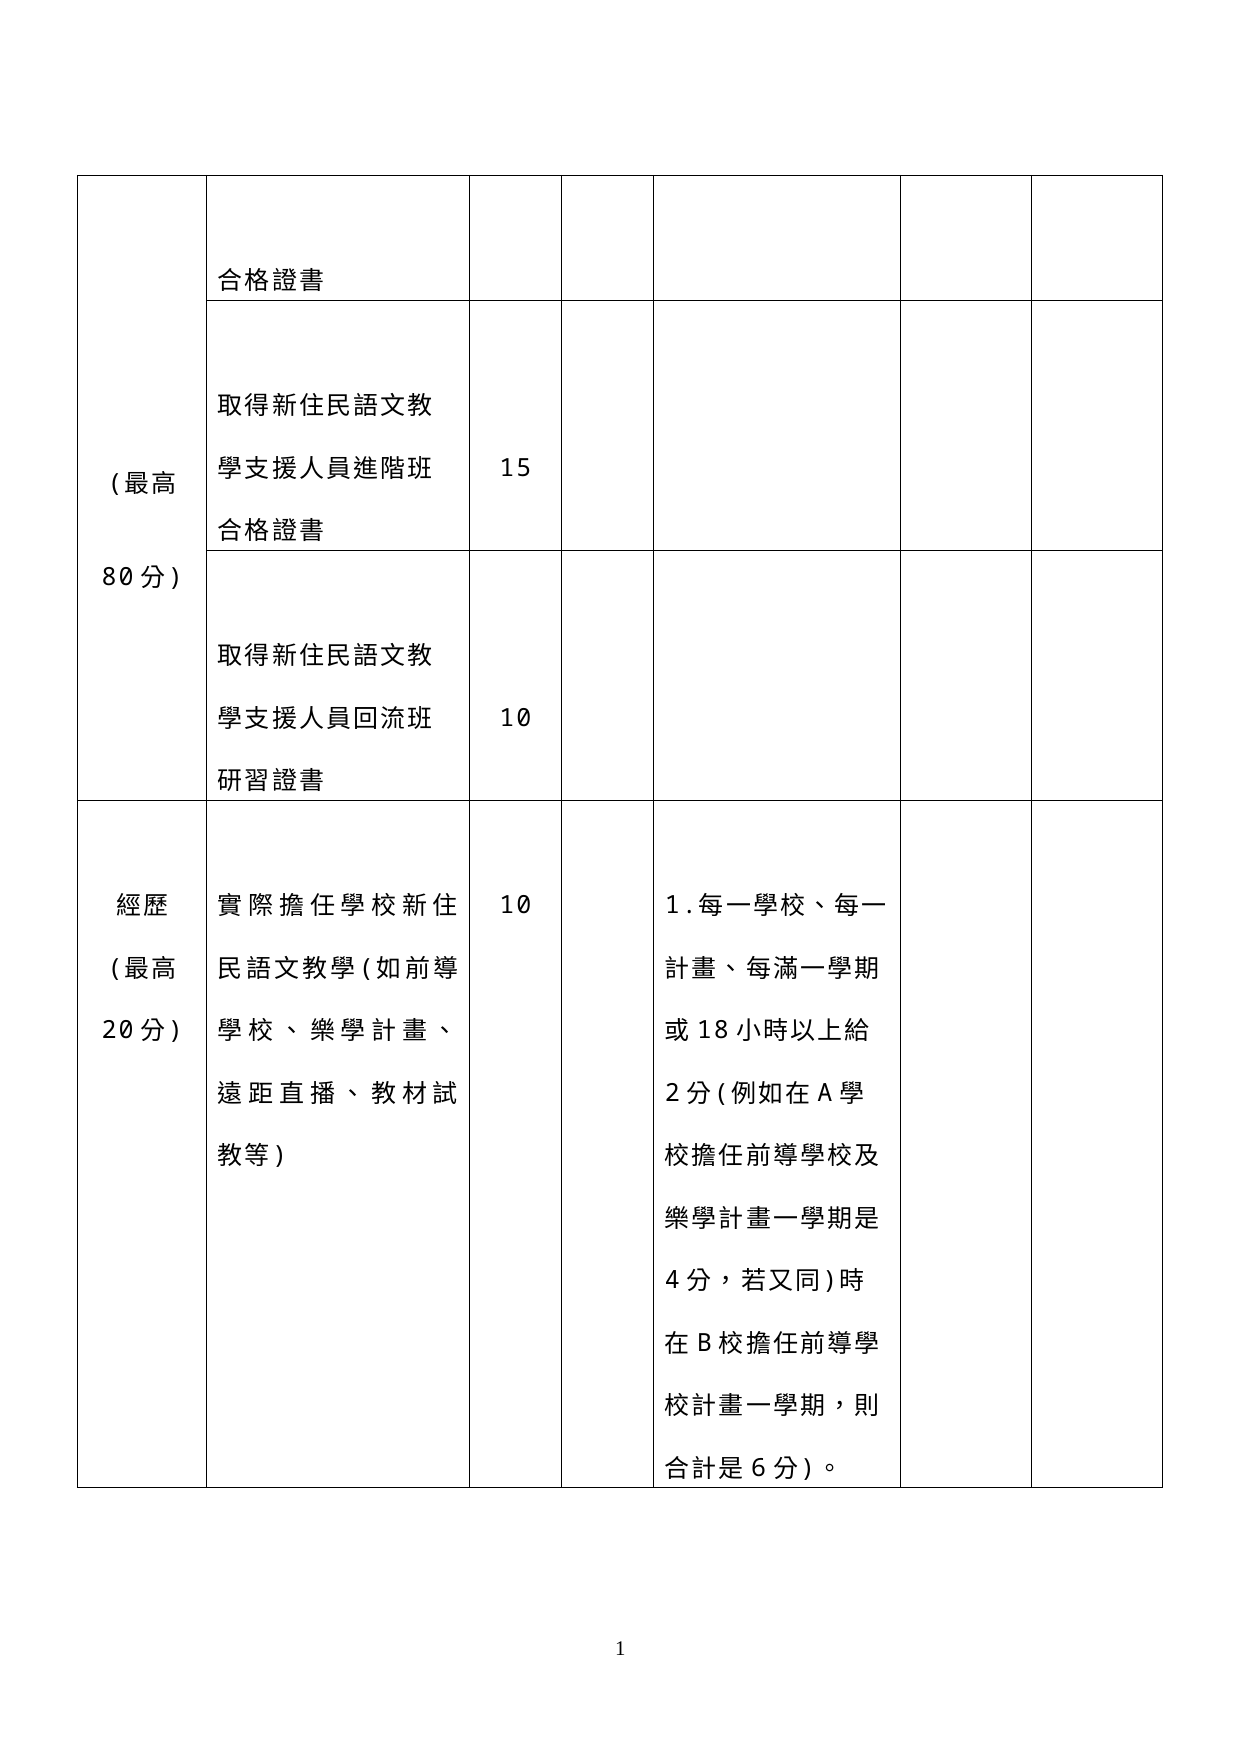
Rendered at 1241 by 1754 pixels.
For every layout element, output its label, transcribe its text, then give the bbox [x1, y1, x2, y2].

table_cell [901, 551, 1031, 800]
table_cell [901, 301, 1031, 550]
table_cell [654, 176, 900, 300]
table_cell 1.每一學校、每一計畫、每滿一學期或18小時以上給2分(例如在A學校擔任前導學校及樂學計畫一學期是4分，若又同)時在B校擔任前導學校計畫一學期，則合計是6分)。 [654, 801, 900, 1487]
table_cell [562, 301, 653, 550]
table_cell [654, 551, 900, 800]
table_cell 實際擔任學校新住民語文教學(如前導學校、樂學計畫、遠距直播、教材試教等) [207, 801, 469, 1487]
table_cell [1032, 801, 1162, 1487]
table_cell [562, 551, 653, 800]
table_cell 經歷 (最高 20分) [78, 801, 206, 1487]
table_cell [1032, 176, 1162, 300]
table_cell 10 [470, 551, 561, 800]
table_cell 合格證書 [207, 176, 469, 300]
table_cell [654, 301, 900, 550]
table_cell 取得新住民語文教學支援人員回流班研習證書 [207, 551, 469, 800]
table_cell 10 [470, 801, 561, 1487]
table_cell [901, 176, 1031, 300]
table_cell [562, 176, 653, 300]
table_cell 取得新住民語文教學支援人員進階班合格證書 [207, 301, 469, 550]
table_cell [562, 801, 653, 1487]
table_cell [470, 176, 561, 300]
table_cell [1032, 551, 1162, 800]
table_cell [1032, 301, 1162, 550]
table_cell 15 [470, 301, 561, 550]
table_cell [901, 801, 1031, 1487]
table_cell (最高 80分) [78, 176, 206, 800]
